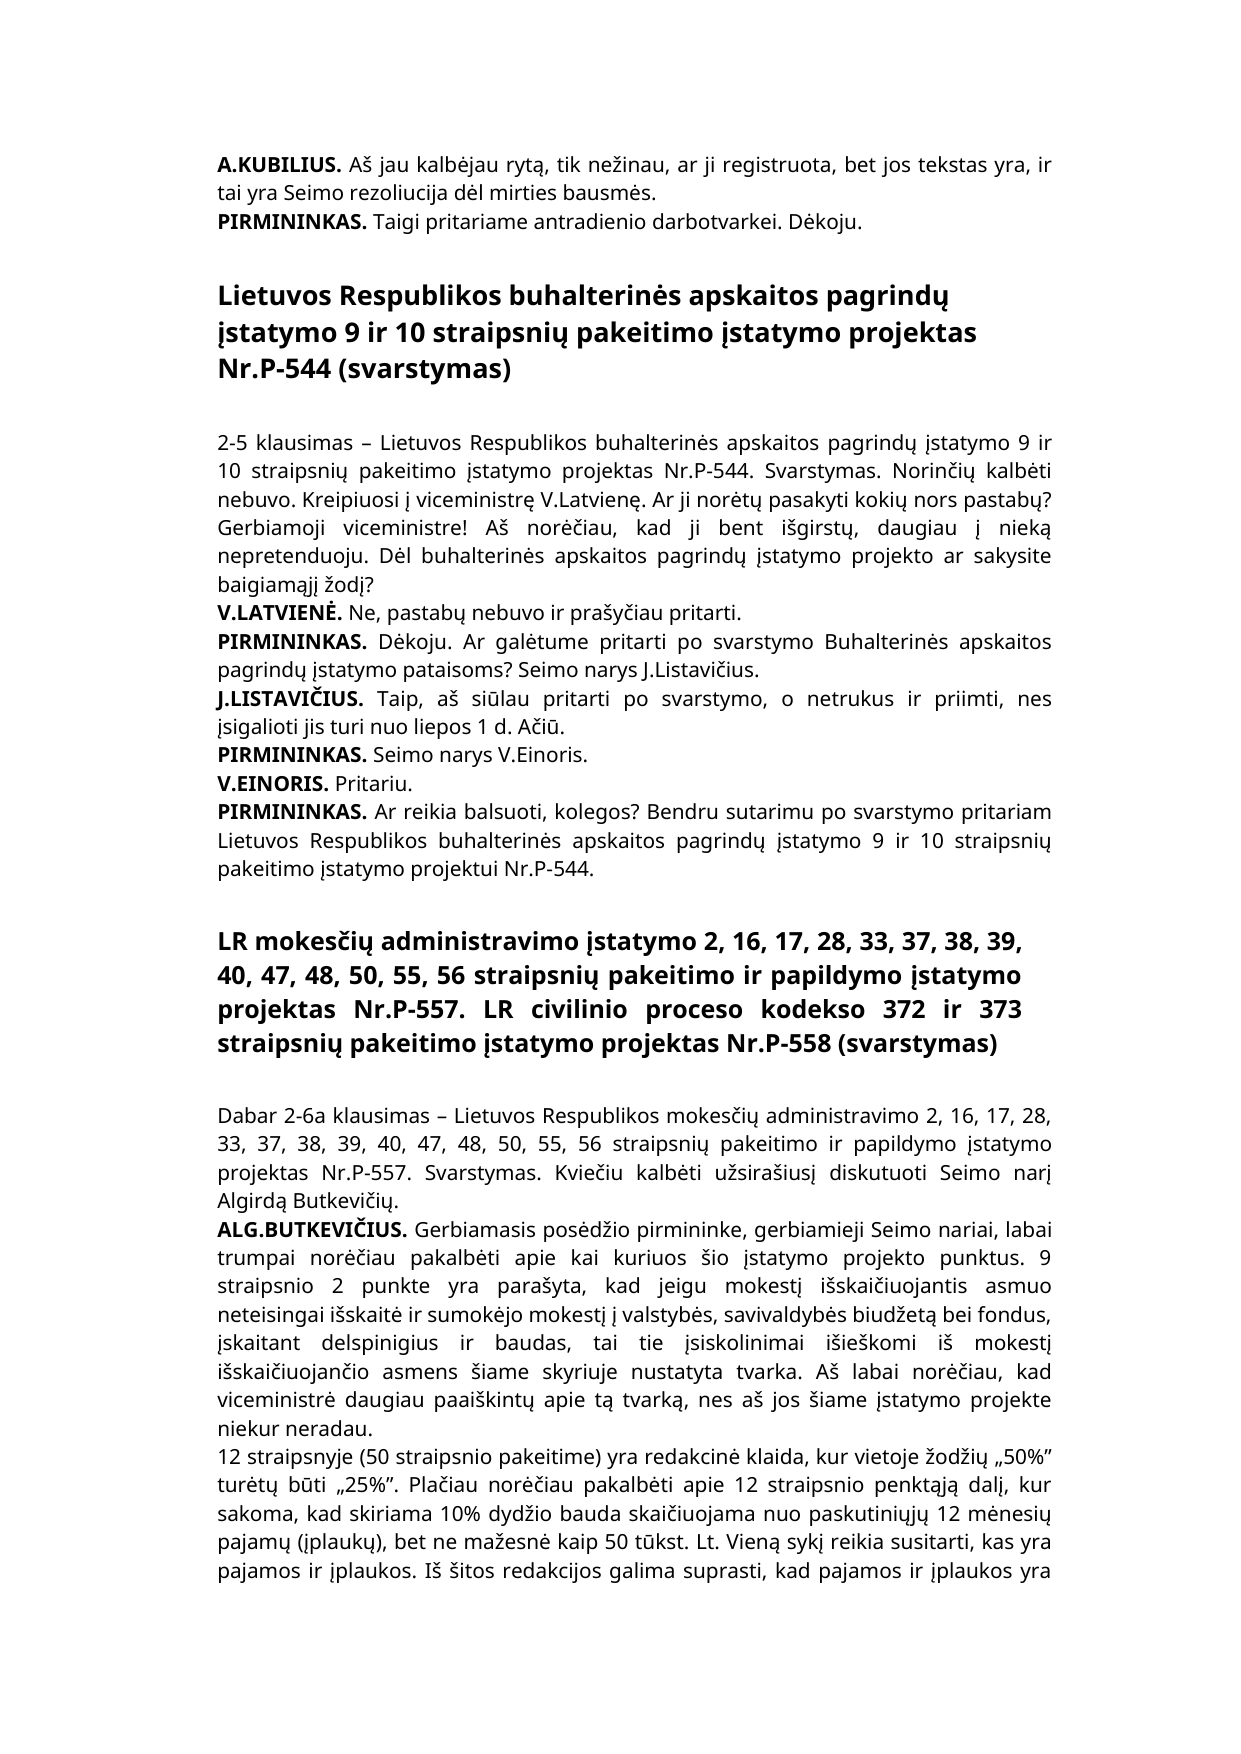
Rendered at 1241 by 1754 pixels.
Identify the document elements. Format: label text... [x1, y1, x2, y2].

text 2-5 klausimas – Lietuvos Respublikos buhalterinės apskaitos pagrindų įstatymo 9 ir 10 straipsnių pakeitimo įstatymo projektas Nr.P-544. Svarstymas. Norinčių kalbėti nebuvo. Kreipiuosi į viceministrę V.Latvienę. Ar ji norėtų pasakyti kokių nors pastabų? Gerbiamoji viceministre! Aš norėčiau, kad ji bent išgirstų, daugiau į nieką nepretenduoju. Dėl buhalterinės apskaitos pagrindų įstatymo projekto ar sakysite baigiamąjį žodį? [217, 428, 1053, 598]
text J.LISTAVIČIUS. Taip, aš siūlau pritarti po svarstymo, o netrukus ir priimti, nes įsigalioti jis turi nuo liepos 1 d. Ačiū. [217, 684, 1053, 741]
text Dabar 2-6a klausimas – Lietuvos Respublikos mokesčių administravimo 2, 16, 17, 28, 33, 37, 38, 39, 40, 47, 48, 50, 55, 56 straipsnių pakeitimo ir papildymo įstatymo projektas Nr.P-557. Svarstymas. Kviečiu kalbėti užsirašiusį diskutuoti Seimo narį Algirdą Butkevičių. [217, 1101, 1053, 1215]
text PIRMININKAS. Seimo narys V.Einoris. [217, 741, 1053, 769]
text LR mokesčių administravimo įstatymo 2, 16, 17, 28, 33, 37, 38, 39, 40, 47, 48, 50, 55, 56 straipsnių pakeitimo ir papildymo įstatymo projektas Nr.P-557. LR civilinio proceso kodekso 372 ir 373 straipsnių pakeitimo įstatymo projektas Nr.P-558 (svarstymas) [217, 924, 1023, 1060]
text V.LATVIENĖ. Ne, pastabų nebuvo ir prašyčiau pritarti. [217, 598, 1053, 627]
text PIRMININKAS. Dėkoju. Ar galėtume pritarti po svarstymo Buhalterinės apskaitos pagrindų įstatymo pataisoms? Seimo narys J.Listavičius. [217, 627, 1053, 684]
text V.EINORIS. Pritariu. [217, 769, 1053, 797]
text ALG.BUTKEVIČIUS. Gerbiamasis posėdžio pirmininke, gerbiamieji Seimo nariai, labai trumpai norėčiau pakalbėti apie kai kuriuos šio įstatymo projekto punktus. 9 straipsnio 2 punkte yra parašyta, kad jeigu mokestį išskaičiuojantis asmuo neteisingai išskaitė ir sumokėjo mokestį į valstybės, savivaldybės biudžetą bei fondus, įskaitant delspinigius ir baudas, tai tie įsiskolinimai išieškomi iš mokestį išskaičiuojančio asmens šiame skyriuje nustatyta tvarka. Aš labai norėčiau, kad viceministrė daugiau paaiškintų apie tą tvarką, nes aš jos šiame įstatymo projekte niekur neradau. [217, 1215, 1053, 1442]
text PIRMININKAS. Taigi pritariame antradienio darbotvarkei. Dėkoju. [217, 207, 1053, 235]
text PIRMININKAS. Ar reikia balsuoti, kolegos? Bendru sutarimu po svarstymo pritariam Lietuvos Respublikos buhalterinės apskaitos pagrindų įstatymo 9 ir 10 straipsnių pakeitimo įstatymo projektui Nr.P-544. [217, 797, 1053, 883]
text 12 straipsnyje (50 straipsnio pakeitime) yra redakcinė klaida, kur vietoje žodžių „50%” turėtų būti „25%”. Plačiau norėčiau pakalbėti apie 12 straipsnio penktąją dalį, kur sakoma, kad skiriama 10% dydžio bauda skaičiuojama nuo paskutiniųjų 12 mėnesių pajamų (įplaukų), bet ne mažesnė kaip 50 tūkst. Lt. Vieną sykį reikia susitarti, kas yra pajamos ir įplaukos. Iš šitos redakcijos galima suprasti, kad pajamos ir įplaukos yra [217, 1442, 1053, 1584]
text A.KUBILIUS. Aš jau kalbėjau rytą, tik nežinau, ar ji registruota, bet jos tekstas yra, ir tai yra Seimo rezoliucija dėl mirties bausmės. [217, 150, 1053, 207]
text Lietuvos Respublikos buhalterinės apskaitos pagrindų įstatymo 9 ir 10 straipsnių pakeitimo įstatymo projektas Nr.P-544 (svarstymas) [217, 276, 1023, 387]
